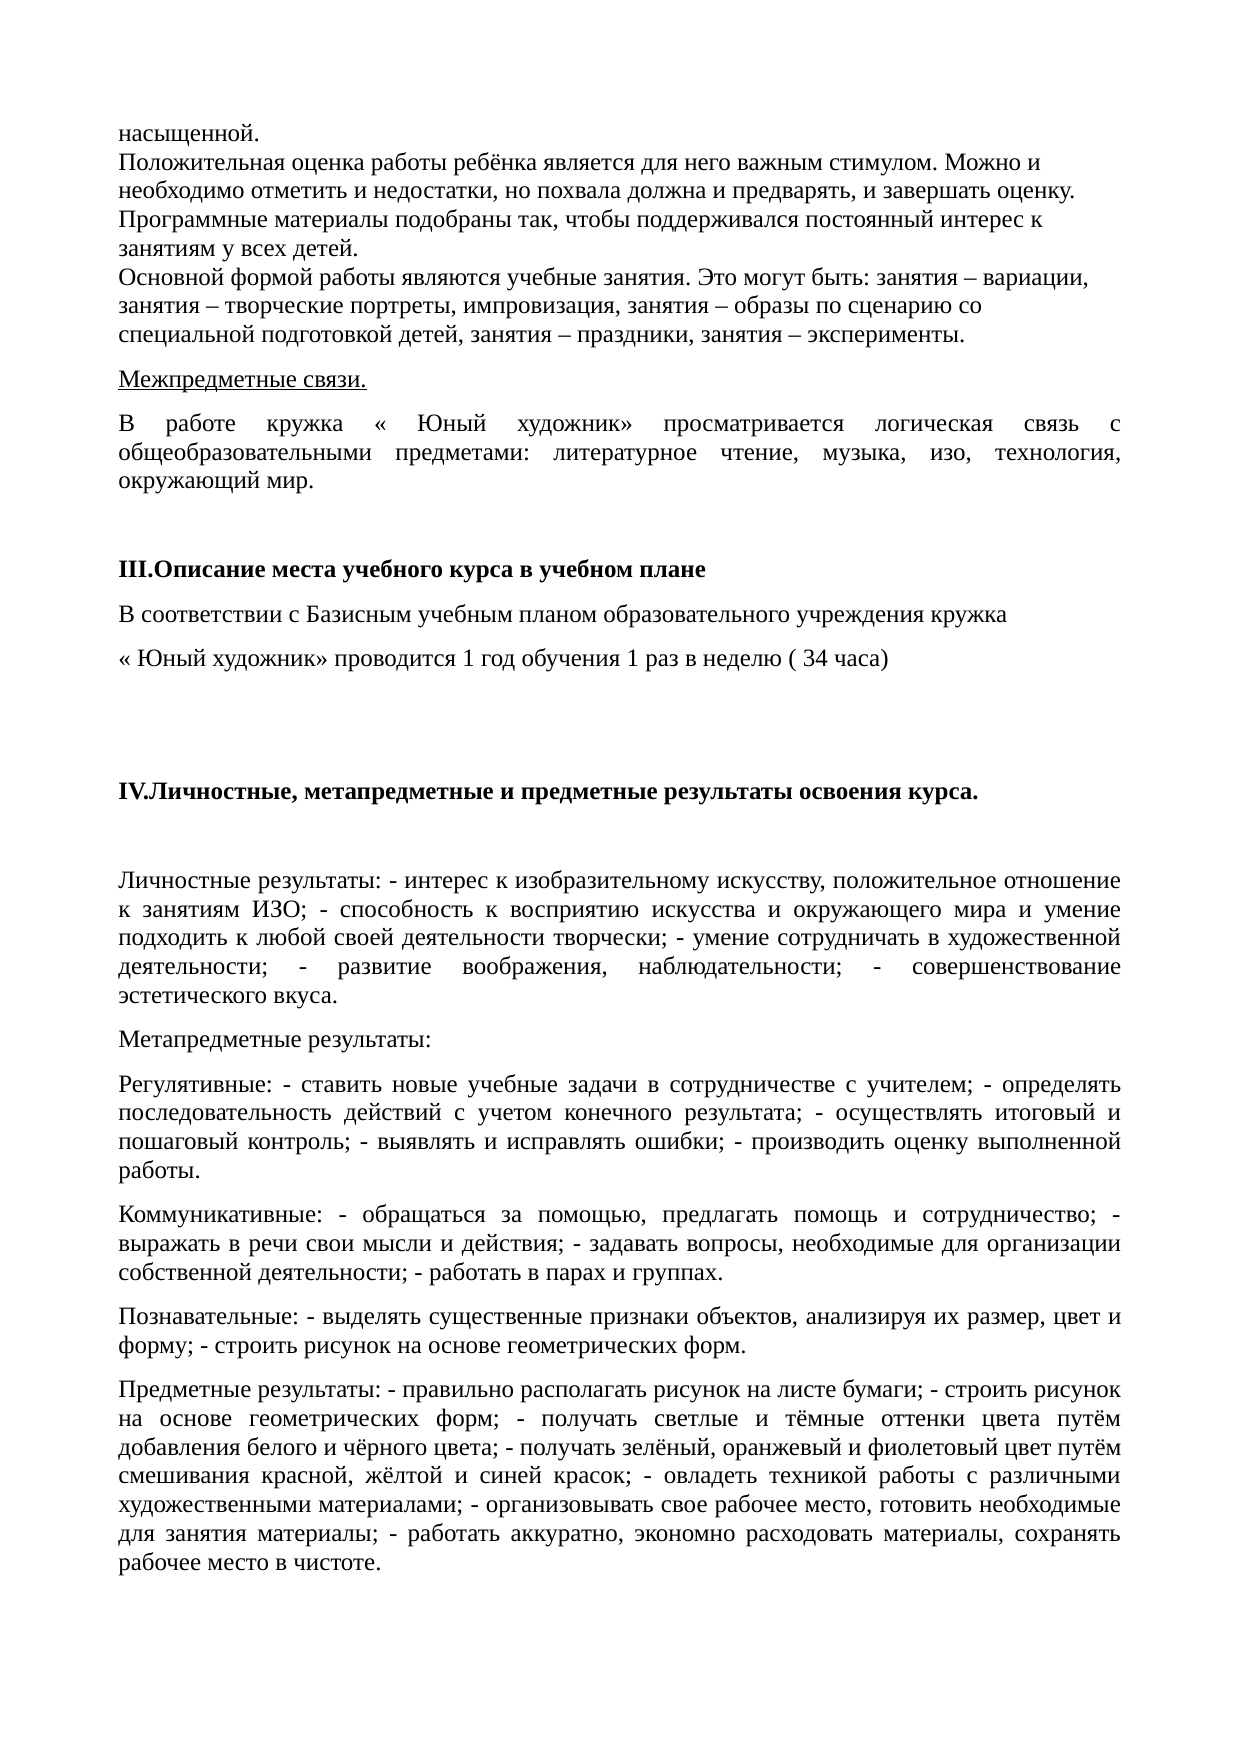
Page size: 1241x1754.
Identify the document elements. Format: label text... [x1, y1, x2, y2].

text Коммуникативные: - обращаться за помощью, предлагать помощь и сотрудничество; - выражать в речи свои мысли и действия; - задавать вопросы, необходимые для организации собственной деятельности; - работать в парах и группах. [118, 1199, 1122, 1286]
text Регулятивные: - ставить новые учебные задачи в сотрудничестве с учителем; - определять последовательность действий с учетом конечного результата; - осуществлять итоговый и пошаговый контроль; - выявлять и исправлять ошибки; - производить оценку выполненной работы. [118, 1069, 1122, 1184]
text В соответствии с Базисным учебным планом образовательного учреждения кружка [118, 599, 1122, 627]
text Познавательные: - выделять существенные признаки объектов, анализируя их размер, цвет и форму; - строить рисунок на основе геометрических форм. [118, 1301, 1122, 1359]
text насыщенной. Положительная оценка работы ребёнка является для него важным стимулом. Можно и необходимо отметить и недостатки, но похвала должна и предварять, и завершать оценку. Программные материалы подобраны так, чтобы поддерживался постоянный интерес к занятиям у всех детей. Основной формой работы являются учебные занятия. Это могут быть: занятия – вариации, занятия – творческие портреты, импровизация, занятия – образы по сценарию со специальной подготовкой детей, занятия – праздники, занятия – эксперименты. [118, 118, 1122, 348]
text Метапредметные результаты: [118, 1024, 1122, 1053]
text В работе кружка « Юный художник» просматривается логическая связь с общеобразовательными предметами: литературное чтение, музыка, изо, технология, окружающий мир. [118, 408, 1122, 494]
text Личностные результаты: - интерес к изобразительному искусству, положительное отношение к занятиям ИЗО; - способность к восприятию искусства и окружающего мира и умение подходить к любой своей деятельности творчески; - умение сотрудничать в художественной деятельности; - развитие воображения, наблюдательности; - совершенствование эстетического вкуса. [118, 865, 1122, 1009]
text Межпредметные связи. [118, 364, 1122, 392]
text IV.Личностные, метапредметные и предметные результаты освоения курса. [118, 776, 1122, 805]
text Предметные результаты: - правильно располагать рисунок на листе бумаги; - строить рисунок на основе геометрических форм; - получать светлые и тёмные оттенки цвета путём добавления белого и чёрного цвета; - получать зелёный, оранжевый и фиолетовый цвет путём смешивания красной, жёлтой и синей красок; - овладеть техникой работы с различными художественными материалами; - организовывать свое рабочее место, готовить необходимые для занятия материалы; - работать аккуратно, экономно расходовать материалы, сохранять рабочее место в чистоте. [118, 1374, 1122, 1576]
text III.Описание места учебного курса в учебном плане [118, 554, 1122, 583]
text « Юный художник» проводится 1 год обучения 1 раз в неделю ( 34 часа) [118, 643, 1122, 672]
